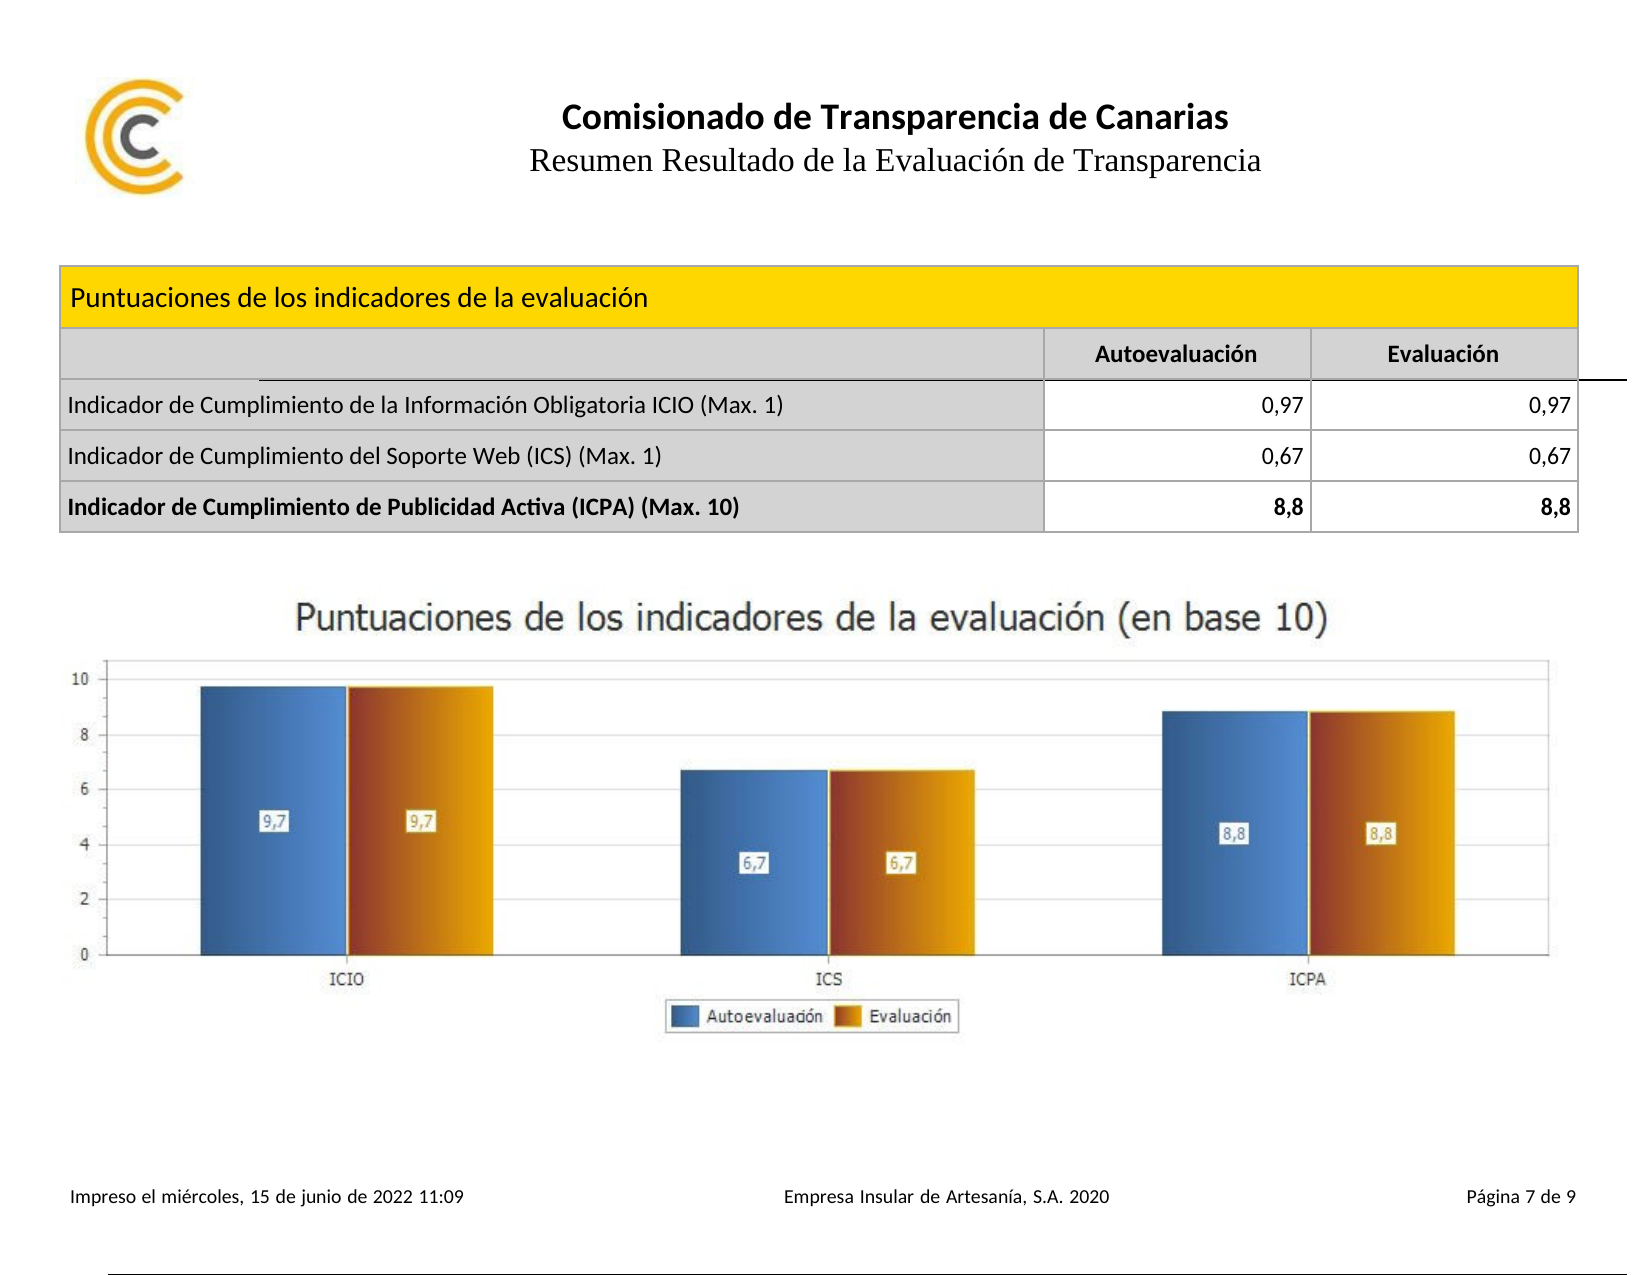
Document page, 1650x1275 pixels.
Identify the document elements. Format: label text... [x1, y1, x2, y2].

table_cell Indicador de Cumplimiento de la Información Obligatoria ICIO (Max. 1) [61, 380, 1043, 429]
table_cell Autoevaluación [1045, 329, 1310, 378]
table_cell 0,67 [1312, 431, 1577, 480]
table_cell 0,97 [1312, 381, 1577, 429]
table_cell 0,97 [1045, 381, 1310, 429]
table_cell 0,67 [1045, 431, 1310, 480]
table_cell Evaluación [1312, 329, 1577, 378]
table_cell Indicador de Cumplimiento del Soporte Web (ICS) (Max. 1) [61, 431, 1043, 480]
picture [75, 77, 195, 198]
table_cell Indicador de Cumplimiento de Publicidad Activa (ICPA) (Max. 10) [61, 482, 1043, 531]
picture [60, 586, 1565, 1049]
table_cell 8,8 [1045, 482, 1310, 531]
table_cell 8,8 [1312, 482, 1577, 531]
table_cell [61, 329, 1043, 378]
table_header Puntuaciones de los indicadores de la evaluación [61, 267, 1577, 327]
